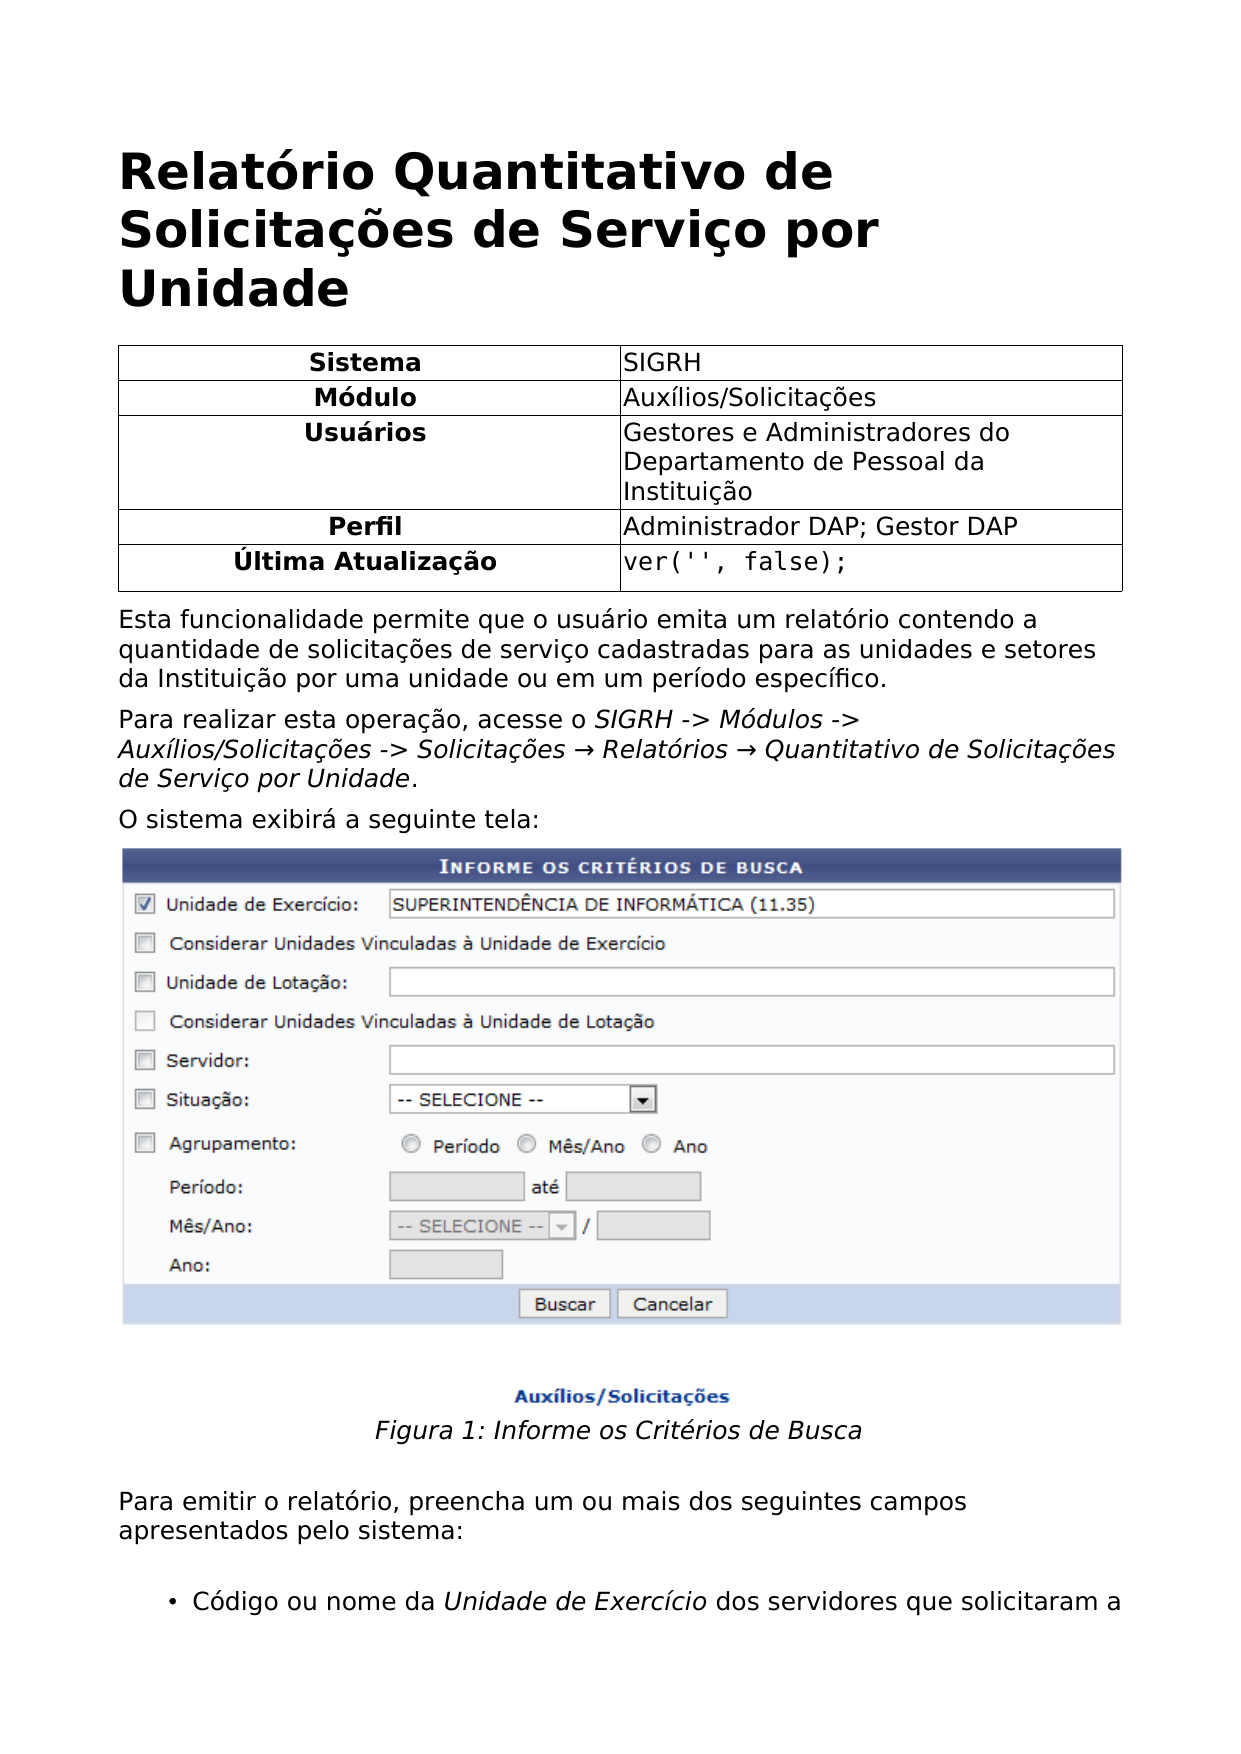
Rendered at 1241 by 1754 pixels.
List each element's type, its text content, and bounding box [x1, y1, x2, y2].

text O sistema exibirá a seguinte tela: [118, 806, 1122, 835]
picture [118, 847, 1123, 1417]
table_header SIGRH [621, 346, 1122, 380]
table_cell ver('', false); [621, 545, 1122, 591]
table_cell Módulo [119, 381, 620, 415]
table_cell Última Atualização [119, 545, 620, 591]
table_cell Perfil [119, 510, 620, 544]
text Para realizar esta operação, acesse o SIGRH -> Módulos -> Auxílios/Solicitações -> Solicitações → Relatórios → Quantitativo de Solicitações de Serviço por Unidade. [118, 706, 1122, 793]
subtitle Relatório Quantitativo de Solicitações de Serviço por Unidade [118, 143, 1122, 318]
table_header Sistema [119, 346, 620, 380]
text Esta funcionalidade permite que o usuário emita um relatório contendo a quantidade de solicitações de serviço cadastradas para as unidades e setores da Instituição por uma unidade ou em um período específico. [118, 606, 1122, 693]
table_cell Auxílios/Solicitações [621, 381, 1122, 415]
text Para emitir o relatório, preencha um ou mais dos seguintes campos apresentados pelo sistema: [118, 1487, 1122, 1545]
table_cell Gestores e Administradores do Departamento de Pessoal da Instituição [621, 416, 1122, 509]
list Código ou nome da Unidade de Exercício dos servidores que solicitaram a [177, 1587, 1122, 1617]
table_cell Usuários [119, 416, 620, 509]
table_cell Administrador DAP; Gestor DAP [621, 510, 1122, 544]
text Figura 1: Informe os Critérios de Busca [118, 1417, 1122, 1445]
